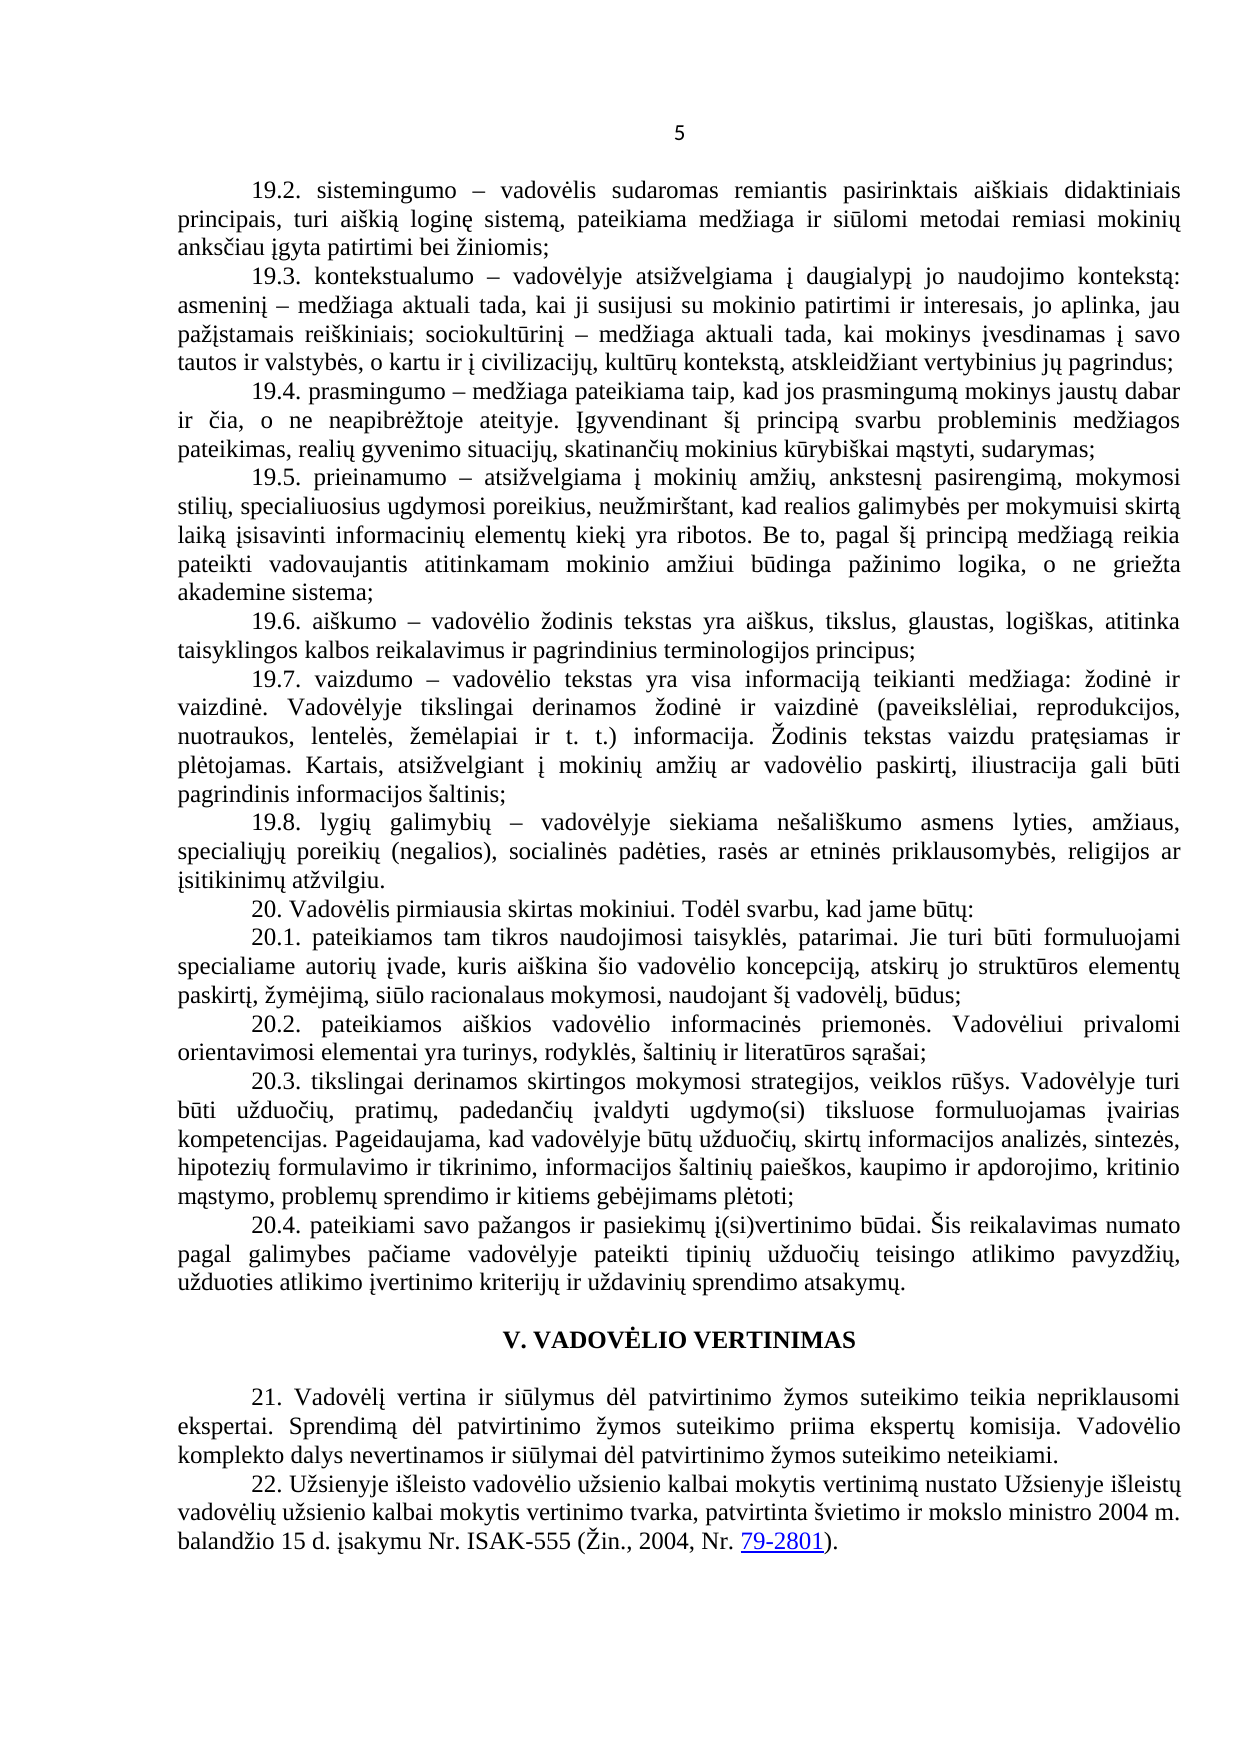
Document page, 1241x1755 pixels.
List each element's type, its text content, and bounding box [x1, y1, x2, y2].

text 19.7. vaizdumo – vadovėlio tekstas yra visa informaciją teikianti medžiaga: žodinė ir vaizdinė. Vadovėlyje tikslingai derinamos žodinė ir vaizdinė (paveikslėliai, reprodukcijos, nuotraukos, lentelės, žemėlapiai ir t. t.) informacija. Žodinis tekstas vaizdu pratęsiamas ir plėtojamas. Kartais, atsižvelgiant į mokinių amžių ar vadovėlio paskirtį, iliustracija gali būti pagrindinis informacijos šaltinis; [177, 664, 1181, 807]
text 19.6. aiškumo – vadovėlio žodinis tekstas yra aiškus, tikslus, glaustas, logiškas, atitinka taisyklingos kalbos reikalavimus ir pagrindinius terminologijos principus; [177, 606, 1181, 664]
text V. VADOVĖLIO VERTINIMAS [177, 1325, 1181, 1354]
text 19.2. sistemingumo – vadovėlis sudaromas remiantis pasirinktais aiškiais didaktiniais principais, turi aiškią loginę sistemą, pateikiama medžiaga ir siūlomi metodai remiasi mokinių anksčiau įgyta patirtimi bei žiniomis; [177, 175, 1181, 261]
text 20. Vadovėlis pirmiausia skirtas mokiniui. Todėl svarbu, kad jame būtų: [177, 894, 1181, 922]
text 20.4. pateikiami savo pažangos ir pasiekimų į(si)vertinimo būdai. Šis reikalavimas numato pagal galimybes pačiame vadovėlyje pateikti tipinių užduočių teisingo atlikimo pavyzdžių, užduoties atlikimo įvertinimo kriterijų ir uždavinių sprendimo atsakymų. [177, 1210, 1181, 1296]
text 22. Užsienyje išleisto vadovėlio užsienio kalbai mokytis vertinimą nustato Užsienyje išleistų vadovėlių užsienio kalbai mokytis vertinimo tvarka, patvirtinta švietimo ir mokslo ministro 2004 m. balandžio 15 d. įsakymu Nr. ISAK-555 (Žin., 2004, Nr. 79-2801). [177, 1469, 1181, 1555]
text 20.1. pateikiamos tam tikros naudojimosi taisyklės, patarimai. Jie turi būti formuluojami specialiame autorių įvade, kuris aiškina šio vadovėlio koncepciją, atskirų jo struktūros elementų paskirtį, žymėjimą, siūlo racionalaus mokymosi, naudojant šį vadovėlį, būdus; [177, 922, 1181, 1009]
text 19.4. prasmingumo – medžiaga pateikiama taip, kad jos prasmingumą mokinys jaustų dabar ir čia, o ne neapibrėžtoje ateityje. Įgyvendinant šį principą svarbu probleminis medžiagos pateikimas, realių gyvenimo situacijų, skatinančių mokinius kūrybiškai mąstyti, sudarymas; [177, 376, 1181, 462]
text 20.2. pateikiamos aiškios vadovėlio informacinės priemonės. Vadovėliui privalomi orientavimosi elementai yra turinys, rodyklės, šaltinių ir literatūros sąrašai; [177, 1009, 1181, 1066]
text 21. Vadovėlį vertina ir siūlymus dėl patvirtinimo žymos suteikimo teikia nepriklausomi ekspertai. Sprendimą dėl patvirtinimo žymos suteikimo priima ekspertų komisija. Vadovėlio komplekto dalys nevertinamos ir siūlymai dėl patvirtinimo žymos suteikimo neteikiami. [177, 1382, 1181, 1469]
text 19.3. kontekstualumo – vadovėlyje atsižvelgiama į daugialypį jo naudojimo kontekstą: asmeninį – medžiaga aktuali tada, kai ji susijusi su mokinio patirtimi ir interesais, jo aplinka, jau pažįstamais reiškiniais; sociokultūrinį – medžiaga aktuali tada, kai mokinys įvesdinamas į savo tautos ir valstybės, o kartu ir į civilizacijų, kultūrų kontekstą, atskleidžiant vertybinius jų pagrindus; [177, 261, 1181, 376]
text 19.8. lygių galimybių – vadovėlyje siekiama nešališkumo asmens lyties, amžiaus, specialiųjų poreikių (negalios), socialinės padėties, rasės ar etninės priklausomybės, religijos ar įsitikinimų atžvilgiu. [177, 807, 1181, 894]
text 20.3. tikslingai derinamos skirtingos mokymosi strategijos, veiklos rūšys. Vadovėlyje turi būti užduočių, pratimų, padedančių įvaldyti ugdymo(si) tiksluose formuluojamas įvairias kompetencijas. Pageidaujama, kad vadovėlyje būtų užduočių, skirtų informacijos analizės, sintezės, hipotezių formulavimo ir tikrinimo, informacijos šaltinių paieškos, kaupimo ir apdorojimo, kritinio mąstymo, problemų sprendimo ir kitiems gebėjimams plėtoti; [177, 1066, 1181, 1210]
text 19.5. prieinamumo – atsižvelgiama į mokinių amžių, ankstesnį pasirengimą, mokymosi stilių, specialiuosius ugdymosi poreikius, neužmirštant, kad realios galimybės per mokymuisi skirtą laiką įsisavinti informacinių elementų kiekį yra ribotos. Be to, pagal šį principą medžiagą reikia pateikti vadovaujantis atitinkamam mokinio amžiui būdinga pažinimo logika, o ne griežta akademine sistema; [177, 462, 1181, 606]
